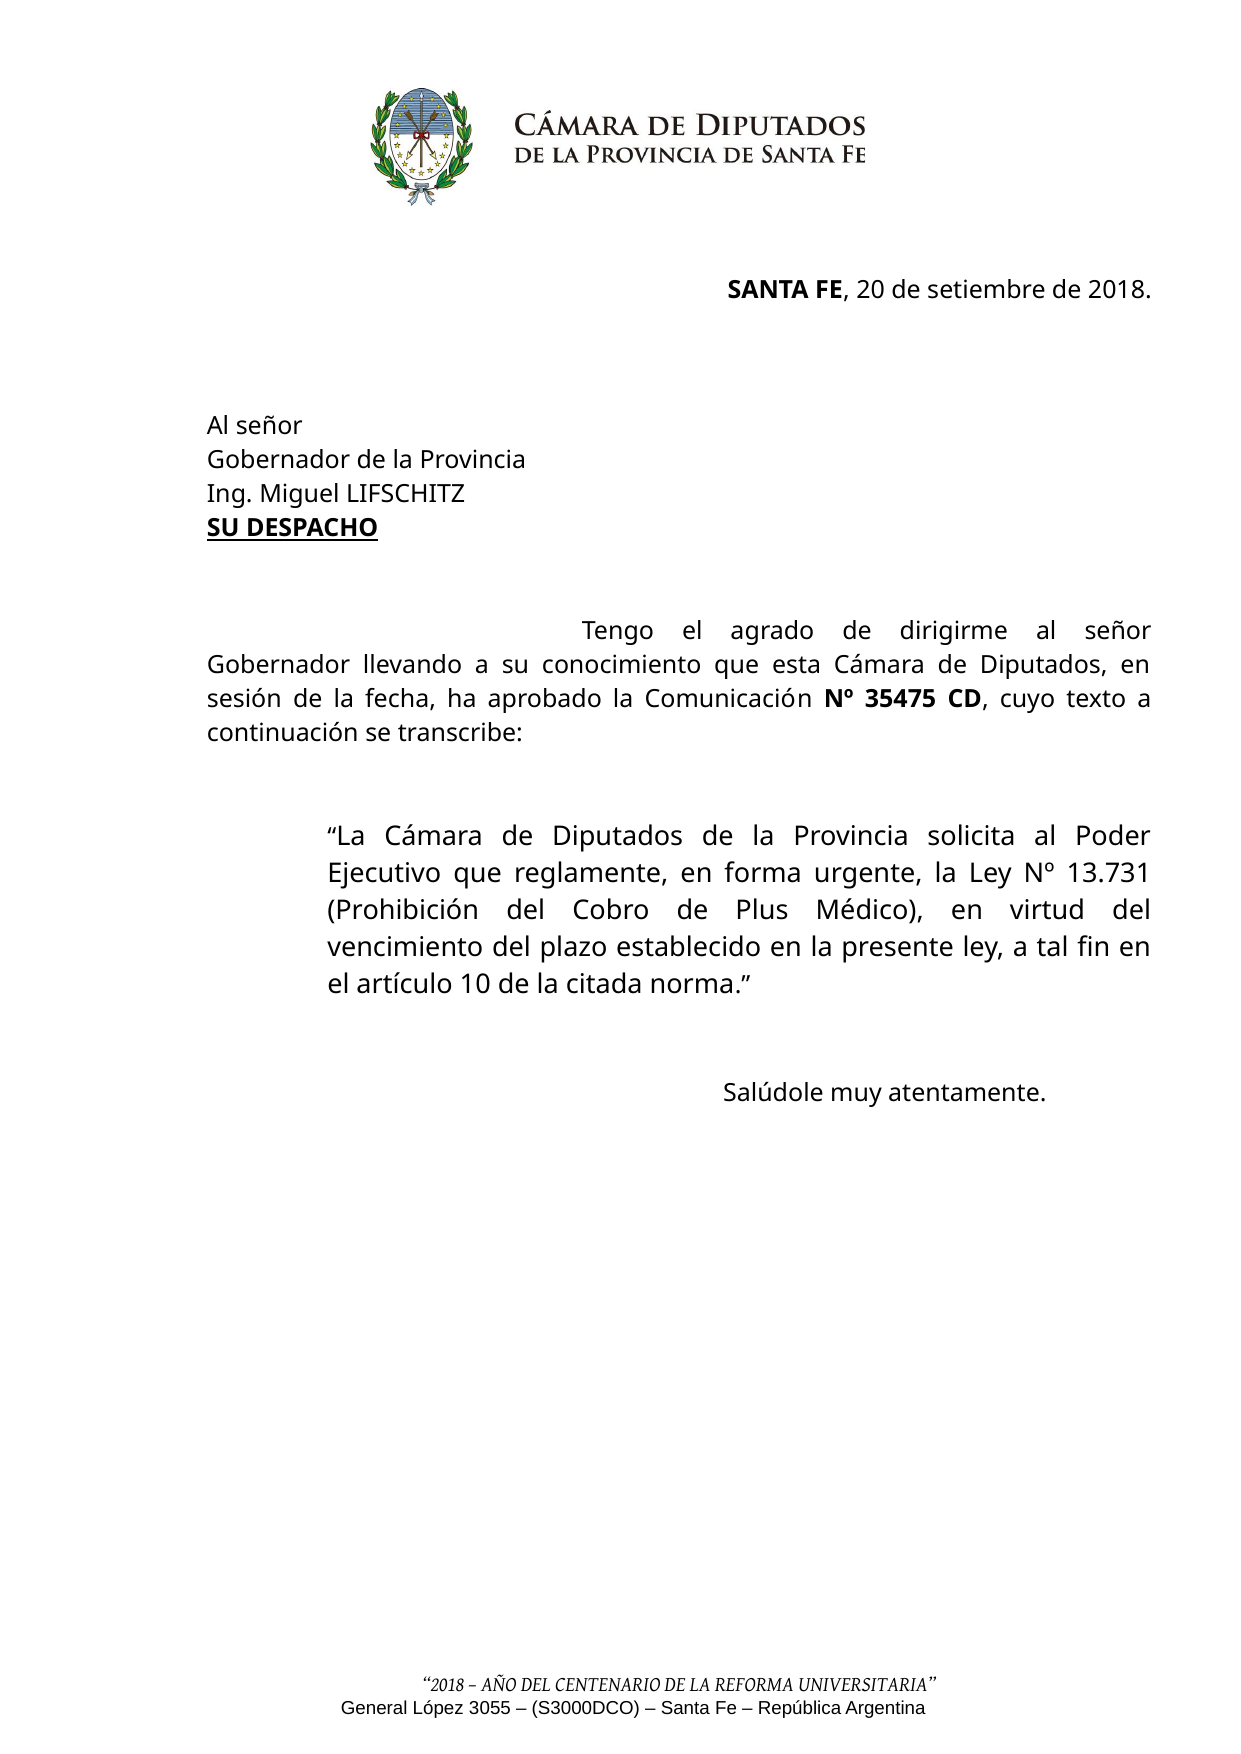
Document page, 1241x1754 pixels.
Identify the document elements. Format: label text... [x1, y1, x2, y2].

text Al señor [207, 408, 1152, 442]
text Tengo el agrado de dirigirme al señor Gobernador llevando a su conocimiento que esta Cámara de Diputados, en sesión de la fecha, ha aprobado la Comunicación Nº 35475 CD, cuyo texto a continuación se transcribe: [207, 612, 1152, 748]
text SANTA FE, 20 de setiembre de 2018. [207, 272, 1152, 306]
text “La Cámara de Diputados de la Provincia solicita al Poder Ejecutivo que reglamente, en forma urgente, la Ley Nº 13.731 (Prohibición del Cobro de Plus Médico), en virtud del vencimiento del plazo establecido en la presente ley, a tal fin en el artículo 10 de la citada norma.” [327, 817, 1152, 1001]
text SU DESPACHO [207, 510, 1152, 544]
text Salúdole muy atentamente. [649, 1075, 1152, 1109]
text Gobernador de la Provincia [207, 442, 1152, 476]
picture [370, 88, 866, 210]
text Ing. Miguel LIFSCHITZ [207, 476, 1152, 510]
